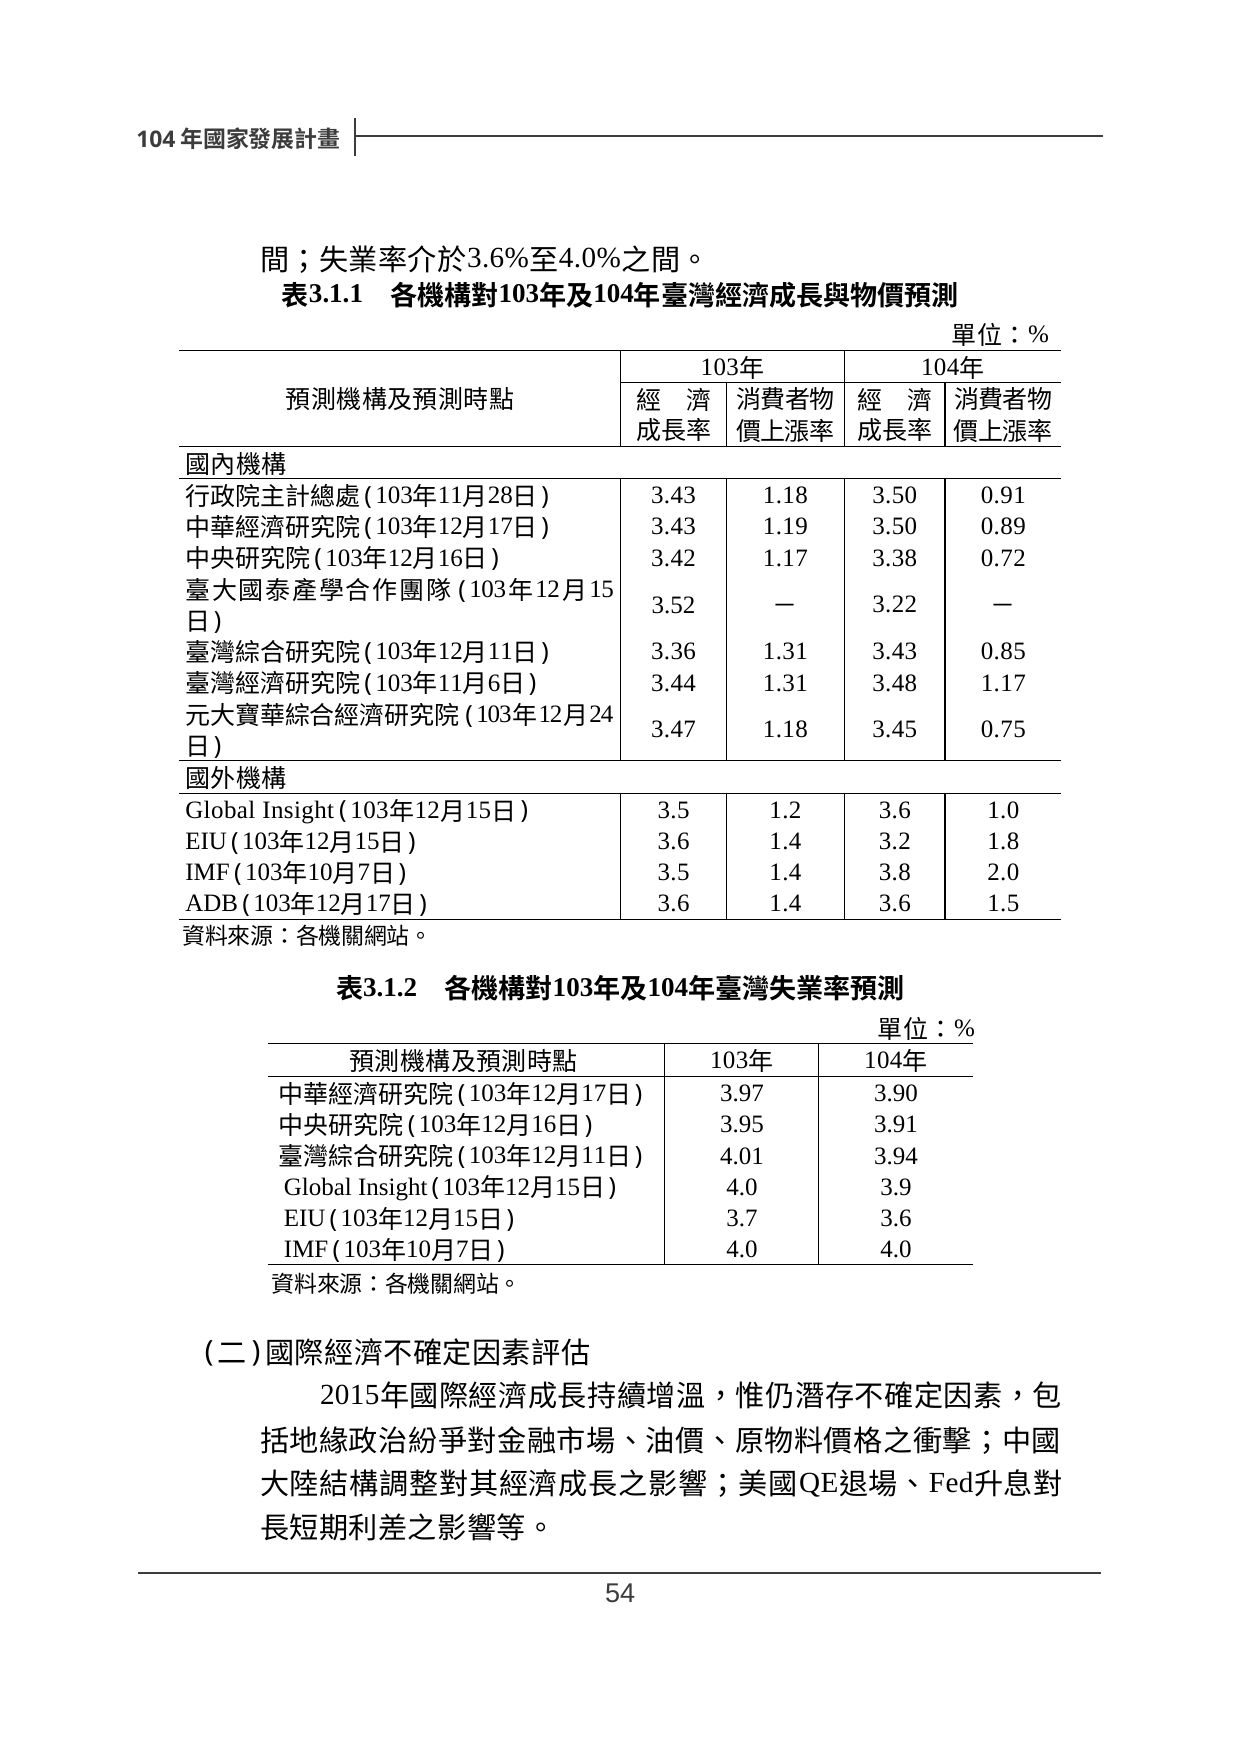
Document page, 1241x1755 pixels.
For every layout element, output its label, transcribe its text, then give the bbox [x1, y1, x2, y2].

table_header 104年 [845, 351, 1061, 382]
table_cell 3.5 [621, 794, 726, 825]
table_cell 中華經濟研究院(103年12月17日) [179, 510, 620, 541]
table_cell 3.43 [845, 635, 944, 666]
table_cell 3.6 [845, 794, 944, 825]
table_header 103年 [665, 1044, 818, 1076]
table_cell 0.75 [946, 698, 1061, 760]
table_cell 3.50 [845, 510, 944, 541]
table_cell 臺灣經濟研究院(103年11月6日) [179, 666, 620, 698]
table_cell [726, 447, 844, 478]
table_cell 1.4 [727, 856, 844, 887]
table_cell 3.2 [845, 825, 944, 856]
table_cell 3.50 [845, 479, 944, 510]
table_cell 1.31 [727, 666, 844, 698]
table_cell 3.6 [621, 825, 726, 856]
table_cell EIU(103年12月15日) [268, 1202, 664, 1233]
text 單位：% [177, 320, 1049, 347]
table_cell 1.4 [727, 825, 844, 856]
table_cell 3.44 [621, 666, 726, 698]
table_header 104年 [819, 1044, 973, 1076]
table_cell 消費者物價上漲率 [946, 383, 1061, 446]
table_cell 元大寶華綜合經濟研究院(103年12月24日) [179, 698, 620, 760]
table_cell 中央研究院(103年12月16日) [268, 1108, 664, 1139]
text 資料來源：各機關網站。 [271, 1268, 1063, 1297]
table_cell 行政院主計總處(103年11月28日) [179, 479, 620, 510]
table_cell 經 濟 成長率 [621, 383, 726, 446]
table_header 103年 [621, 351, 844, 382]
table_cell 國內機構 [179, 447, 620, 478]
table_cell ADB(103年12月17日) [179, 887, 620, 918]
table_cell 3.43 [621, 479, 726, 510]
table_cell 1.5 [946, 887, 1061, 918]
table_cell 1.17 [727, 541, 844, 573]
table_cell 3.5 [621, 856, 726, 887]
table_cell 3.6 [845, 887, 944, 918]
table_cell 3.6 [621, 887, 726, 918]
table_cell 3.47 [621, 698, 726, 760]
table_cell 0.85 [946, 635, 1061, 666]
table_cell 2.0 [946, 856, 1061, 887]
table_cell 3.9 [819, 1170, 973, 1202]
table_cell 3.36 [621, 635, 726, 666]
text (二)國際經濟不確定因素評估 [200, 1328, 1063, 1372]
table_cell 3.91 [819, 1108, 973, 1139]
table_cell 1.31 [727, 635, 844, 666]
table_cell Global Insight(103年12月15日) [179, 794, 620, 825]
table_cell [945, 761, 1061, 792]
table_cell 3.42 [621, 541, 726, 573]
table_cell 0.89 [946, 510, 1061, 541]
table_cell 4.0 [819, 1233, 973, 1264]
table_cell 1.18 [727, 479, 844, 510]
table_header 預測機構及預測時點 [268, 1044, 664, 1076]
table_cell 3.94 [819, 1139, 973, 1170]
text 表3.1.1 各機構對103年及104年臺灣經濟成長與物價預測 [177, 278, 1063, 308]
table_cell [844, 761, 945, 792]
table_cell 1.18 [727, 698, 844, 760]
table_header 預測機構及預測時點 [179, 351, 620, 446]
text 單位：% [177, 1014, 974, 1041]
table_cell 3.38 [845, 541, 944, 573]
table_cell － [727, 573, 844, 635]
table_cell 3.97 [665, 1077, 818, 1108]
table_cell 臺灣綜合研究院(103年12月11日) [268, 1139, 664, 1170]
table_cell 1.8 [946, 825, 1061, 856]
table_cell 1.2 [727, 794, 844, 825]
table_cell 3.48 [845, 666, 944, 698]
table_cell 0.72 [946, 541, 1061, 573]
table_cell [726, 761, 844, 792]
table_cell EIU(103年12月15日) [179, 825, 620, 856]
text 資料來源：各機關網站。 [182, 922, 1063, 947]
table_cell 經 濟 成長率 [845, 383, 944, 446]
table_cell 0.91 [946, 479, 1061, 510]
table_cell 4.0 [665, 1170, 818, 1202]
text 間；失業率介於3.6%至4.0%之間。 [260, 236, 1063, 278]
table_cell 3.7 [665, 1202, 818, 1233]
table_cell 3.90 [819, 1077, 973, 1108]
table_cell IMF(103年10月7日) [179, 856, 620, 887]
table_cell 3.8 [845, 856, 944, 887]
table_cell IMF(103年10月7日) [268, 1233, 664, 1264]
table_cell 3.95 [665, 1108, 818, 1139]
table_cell 1.19 [727, 510, 844, 541]
table_cell － [946, 573, 1061, 635]
table_cell [620, 447, 726, 478]
table_cell 3.6 [819, 1202, 973, 1233]
table_cell 4.0 [665, 1233, 818, 1264]
table_cell [945, 447, 1061, 478]
text 2015年國際經濟成長持續增溫，惟仍潛存不確定因素，包括地緣政治紛爭對金融市場、油價、原物料價格之衝擊；中國大陸結構調整對其經濟成長之影響；美國QE退場、Fed升息對長短期利差之影響等。 [260, 1372, 1063, 1547]
table_cell 3.52 [621, 573, 726, 635]
table_cell 3.43 [621, 510, 726, 541]
table_cell 消費者物價上漲率 [727, 383, 844, 446]
table_cell 中央研究院(103年12月16日) [179, 541, 620, 573]
table_cell 國外機構 [179, 761, 620, 792]
table_cell 3.45 [845, 698, 944, 760]
table_cell 臺大國泰產學合作團隊(103年12月15日) [179, 573, 620, 635]
table_cell [844, 447, 945, 478]
table_cell [620, 761, 726, 792]
table_cell 1.0 [946, 794, 1061, 825]
table_cell 1.17 [946, 666, 1061, 698]
table_cell 臺灣綜合研究院(103年12月11日) [179, 635, 620, 666]
text 表3.1.2 各機構對103年及104年臺灣失業率預測 [177, 972, 1063, 1001]
table_cell Global Insight(103年12月15日) [268, 1170, 664, 1202]
table_cell 3.22 [845, 573, 944, 635]
table_cell 1.4 [727, 887, 844, 918]
table_cell 4.01 [665, 1139, 818, 1170]
table_cell 中華經濟研究院(103年12月17日) [268, 1077, 664, 1108]
